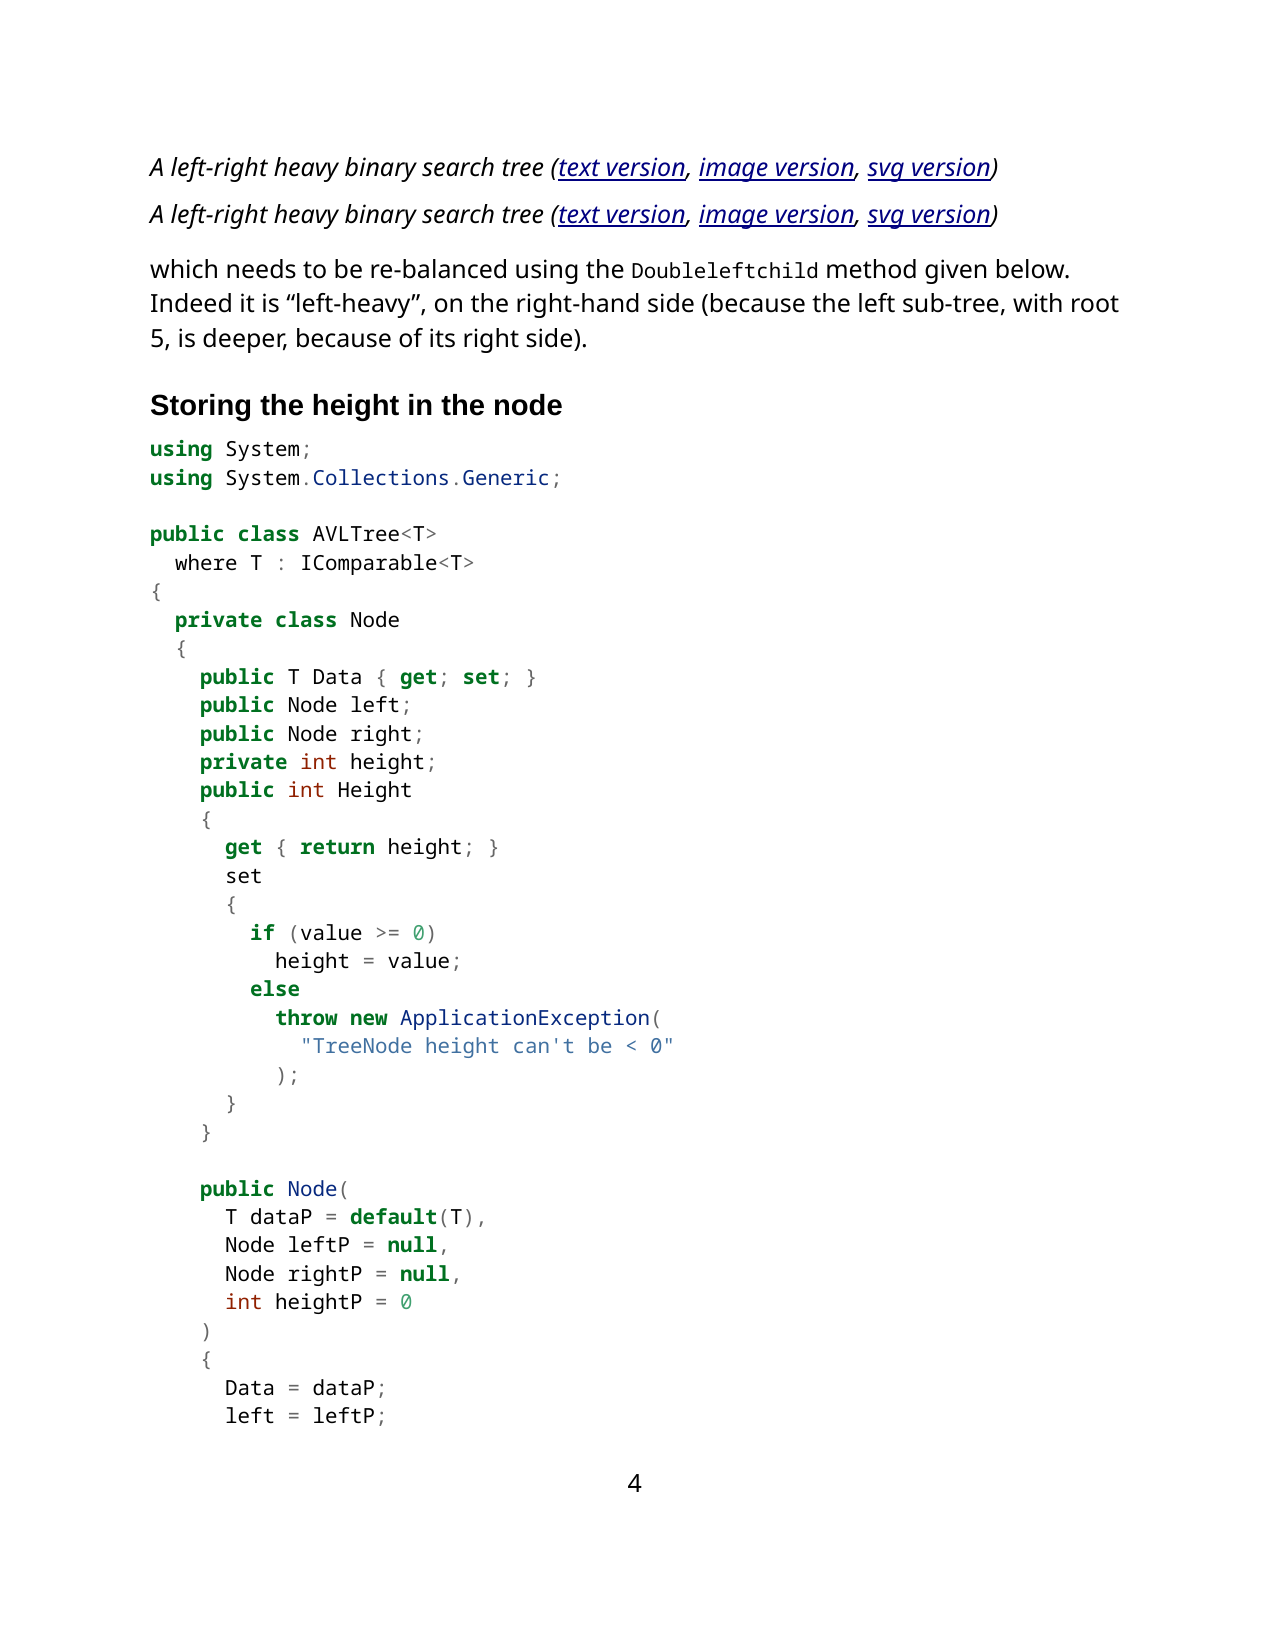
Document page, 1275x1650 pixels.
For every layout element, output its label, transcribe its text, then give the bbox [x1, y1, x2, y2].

text public class AVLTree<T> [150, 519, 1125, 548]
text public Node( [150, 1174, 1125, 1202]
text public Node left; [150, 690, 1125, 719]
text public Node right; [150, 719, 1125, 747]
text get { return height; } [150, 832, 1125, 861]
text "TreeNode height can't be < 0" [150, 1031, 1125, 1060]
text ); [150, 1060, 1125, 1088]
text A left-right heavy binary search tree (text version, image version, svg version) [150, 150, 1125, 184]
text } [150, 1117, 1125, 1145]
text { [150, 576, 1125, 605]
text A left-right heavy binary search tree (text version, image version, svg version) [150, 197, 1125, 231]
text if (value >= 0) [150, 918, 1125, 946]
text throw new ApplicationException( [150, 1003, 1125, 1031]
subtitle Storing the height in the node [150, 388, 1125, 422]
text where T : IComparable<T> [150, 548, 1125, 576]
text } [150, 1088, 1125, 1117]
text { [150, 1344, 1125, 1373]
text Node rightP = null, [150, 1259, 1125, 1287]
text left = leftP; [150, 1401, 1125, 1429]
text height = value; [150, 946, 1125, 974]
text public int Height [150, 776, 1125, 804]
text which needs to be re-balanced using the Doubleleftchild method given below. Indeed it is “left-heavy”, on the right-hand side (because the left sub-tree, with root 5, is deeper, because of its right side). [150, 252, 1125, 354]
text using System.Collections.Generic; [150, 463, 1125, 491]
text { [150, 633, 1125, 662]
text ) [150, 1316, 1125, 1344]
text int heightP = 0 [150, 1287, 1125, 1316]
text private int height; [150, 747, 1125, 776]
text Data = dataP; [150, 1373, 1125, 1401]
text else [150, 974, 1125, 1003]
text public T Data { get; set; } [150, 662, 1125, 690]
text set [150, 861, 1125, 889]
text using System; [150, 434, 1125, 463]
text Node leftP = null, [150, 1231, 1125, 1259]
text private class Node [150, 605, 1125, 633]
text { [150, 889, 1125, 918]
text T dataP = default(T), [150, 1202, 1125, 1231]
text { [150, 804, 1125, 832]
